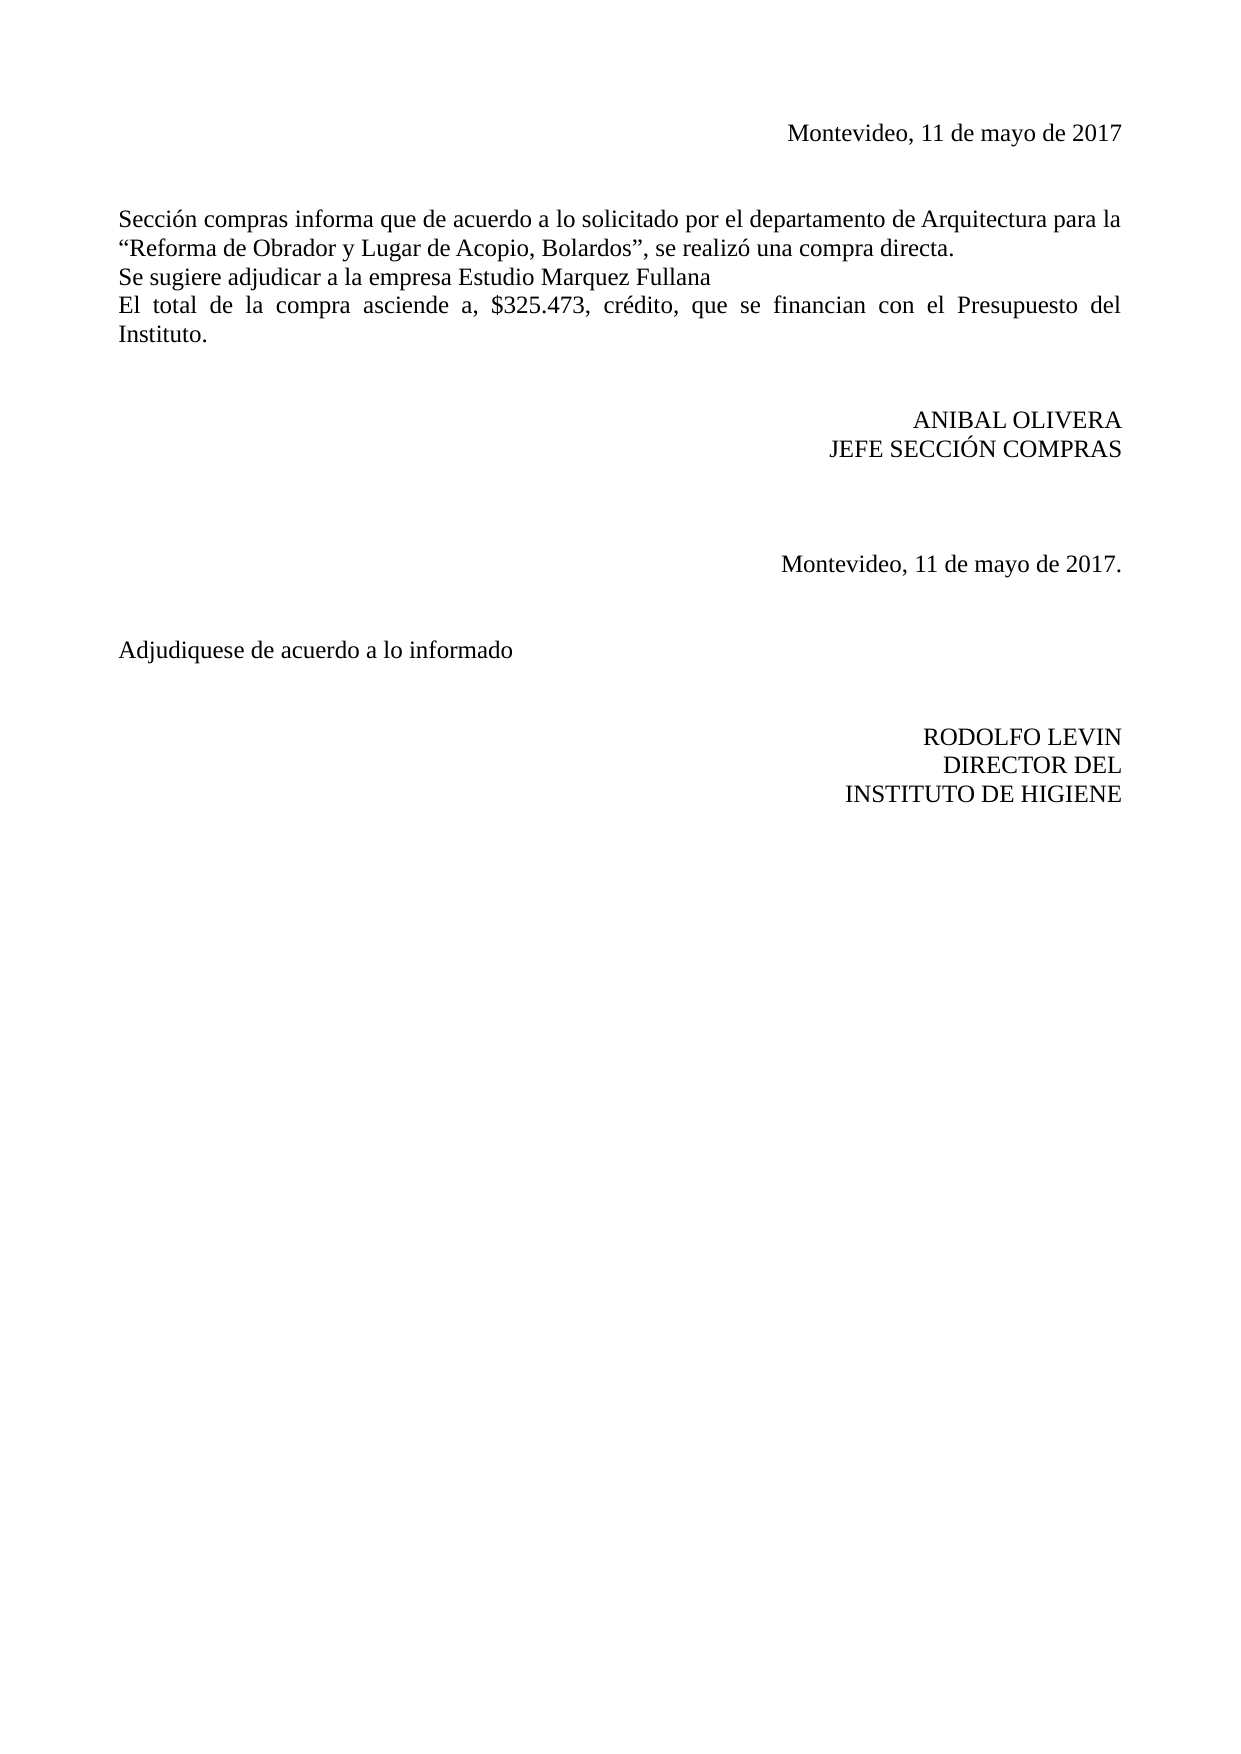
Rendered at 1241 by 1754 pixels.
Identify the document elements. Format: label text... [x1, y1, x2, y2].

text RODOLFO LEVIN [118, 722, 1122, 751]
text Montevideo, 11 de mayo de 2017 [118, 118, 1122, 147]
text DIRECTOR DEL [118, 751, 1122, 779]
text Montevideo, 11 de mayo de 2017. [118, 549, 1122, 578]
text Sección compras informa que de acuerdo a lo solicitado por el departamento de Arquitectura para la “Reforma de Obrador y Lugar de Acopio, Bolardos”, se realizó una compra directa. [118, 204, 1122, 262]
text JEFE SECCIÓN COMPRAS [118, 434, 1122, 463]
text ANIBAL OLIVERA [118, 406, 1122, 434]
text Se sugiere adjudicar a la empresa Estudio Marquez Fullana [118, 262, 1122, 291]
text El total de la compra asciende a, $325.473, crédito, que se financian con el Presupuesto del Instituto. [118, 291, 1122, 348]
text INSTITUTO DE HIGIENE [118, 779, 1122, 808]
text Adjudiquese de acuerdo a lo informado [118, 636, 1122, 664]
